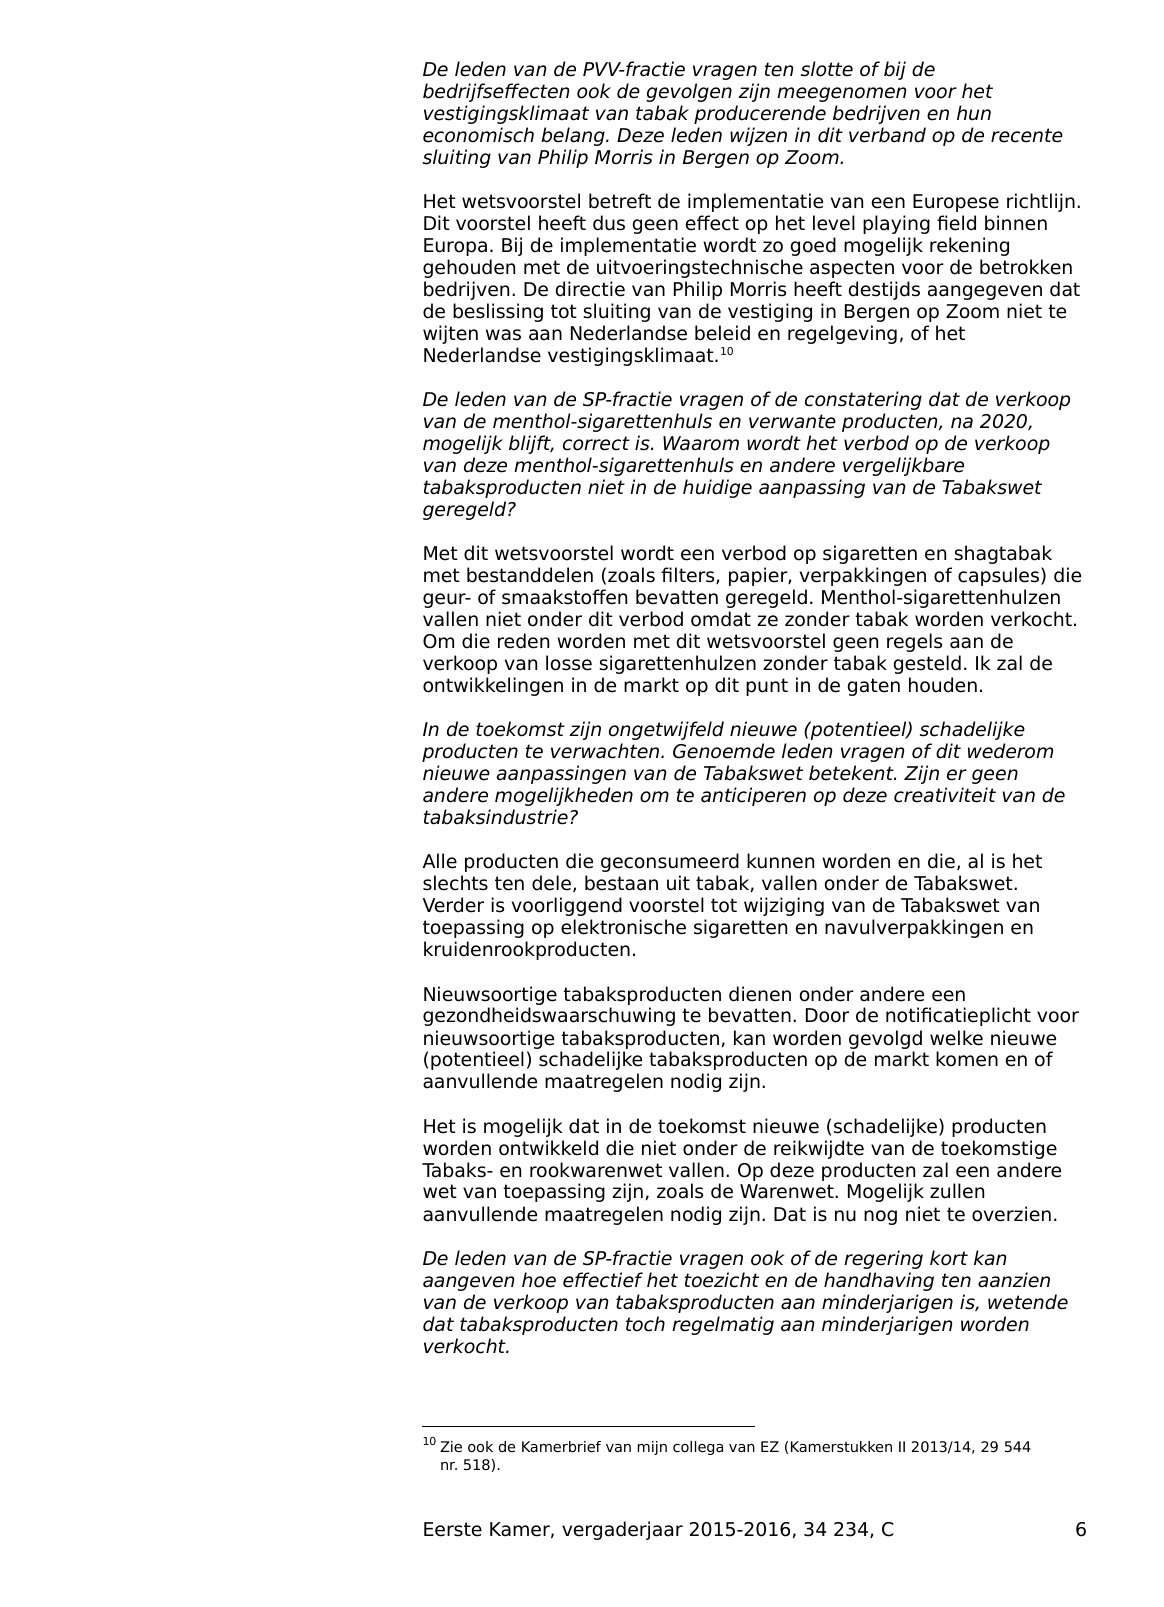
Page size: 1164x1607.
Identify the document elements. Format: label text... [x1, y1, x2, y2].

text Het is mogelijk dat in de toekomst nieuwe (schadelijke) producten worden ontwikkeld die niet onder de reikwijdte van de toekomstige Tabaks- en rookwarenwet vallen. Op deze producten zal een andere wet van toepassing zijn, zoals de Warenwet. Mogelijk zullen aanvullende maatregelen nodig zijn. Dat is nu nog niet te overzien. [422, 1116, 1087, 1225]
text Het wetsvoorstel betreft de implementatie van een Europese richtlijn. Dit voorstel heeft dus geen effect op het level playing field binnen Europa. Bij de implementatie wordt zo goed mogelijk rekening gehouden met de uitvoeringstechnische aspecten voor de betrokken bedrijven. De directie van Philip Morris heeft destijds aangegeven dat de beslissing tot sluiting van de vestiging in Bergen op Zoom niet te wijten was aan Nederlandse beleid en regelgeving, of het Nederlandse vestigingsklimaat. [422, 191, 1087, 367]
text Alle producten die geconsumeerd kunnen worden en die, al is het slechts ten dele, bestaan uit tabak, vallen onder de Tabakswet. Verder is voorliggend voorstel tot wijziging van de Tabakswet van toepassing op elektronische sigaretten en navulverpakkingen en kruidenrookproducten. [422, 851, 1087, 961]
text De leden van de SP-fractie vragen of de constatering dat de verkoop van de menthol-sigarettenhuls en verwante producten, na 2020, mogelijk blijft, correct is. Waarom wordt het verbod op de verkoop van deze menthol-sigarettenhuls en andere vergelijkbare tabaksproducten niet in de huidige aanpassing van de Tabakswet geregeld? [422, 389, 1087, 521]
text De leden van de SP-fractie vragen ook of de regering kort kan aangeven hoe effectief het toezicht en de handhaving ten aanzien van de verkoop van tabaksproducten aan minderjarigen is, wetende dat tabaksproducten toch regelmatig aan minderjarigen worden verkocht. [422, 1248, 1087, 1357]
text De leden van de PVV-fractie vragen ten slotte of bij de bedrijfseffecten ook de gevolgen zijn meegenomen voor het vestigingsklimaat van tabak producerende bedrijven en hun economisch belang. Deze leden wijzen in dit verband op de recente sluiting van Philip Morris in Bergen op Zoom. [422, 59, 1087, 169]
text Zie ook de Kamerbrief van mijn collega van EZ (Kamerstukken II 2013/14, 29 544 nr. 518). [422, 1435, 1087, 1474]
text Met dit wetsvoorstel wordt een verbod op sigaretten en shagtabak met bestanddelen (zoals filters, papier, verpakkingen of capsules) die geur- of smaakstoffen bevatten geregeld. Menthol-sigarettenhulzen vallen niet onder dit verbod omdat ze zonder tabak worden verkocht. Om die reden worden met dit wetsvoorstel geen regels aan de verkoop van losse sigarettenhulzen zonder tabak gesteld. Ik zal de ontwikkelingen in de markt op dit punt in de gaten houden. [422, 543, 1087, 697]
text Nieuwsoortige tabaksproducten dienen onder andere een gezondheidswaarschuwing te bevatten. Door de notificatieplicht voor nieuwsoortige tabaksproducten, kan worden gevolgd welke nieuwe (potentieel) schadelijke tabaksproducten op de markt komen en of aanvullende maatregelen nodig zijn. [422, 983, 1087, 1093]
text In de toekomst zijn ongetwijfeld nieuwe (potentieel) schadelijke producten te verwachten. Genoemde leden vragen of dit wederom nieuwe aanpassingen van de Tabakswet betekent. Zijn er geen andere mogelijkheden om te anticiperen op deze creativiteit van de tabaksindustrie? [422, 719, 1087, 829]
